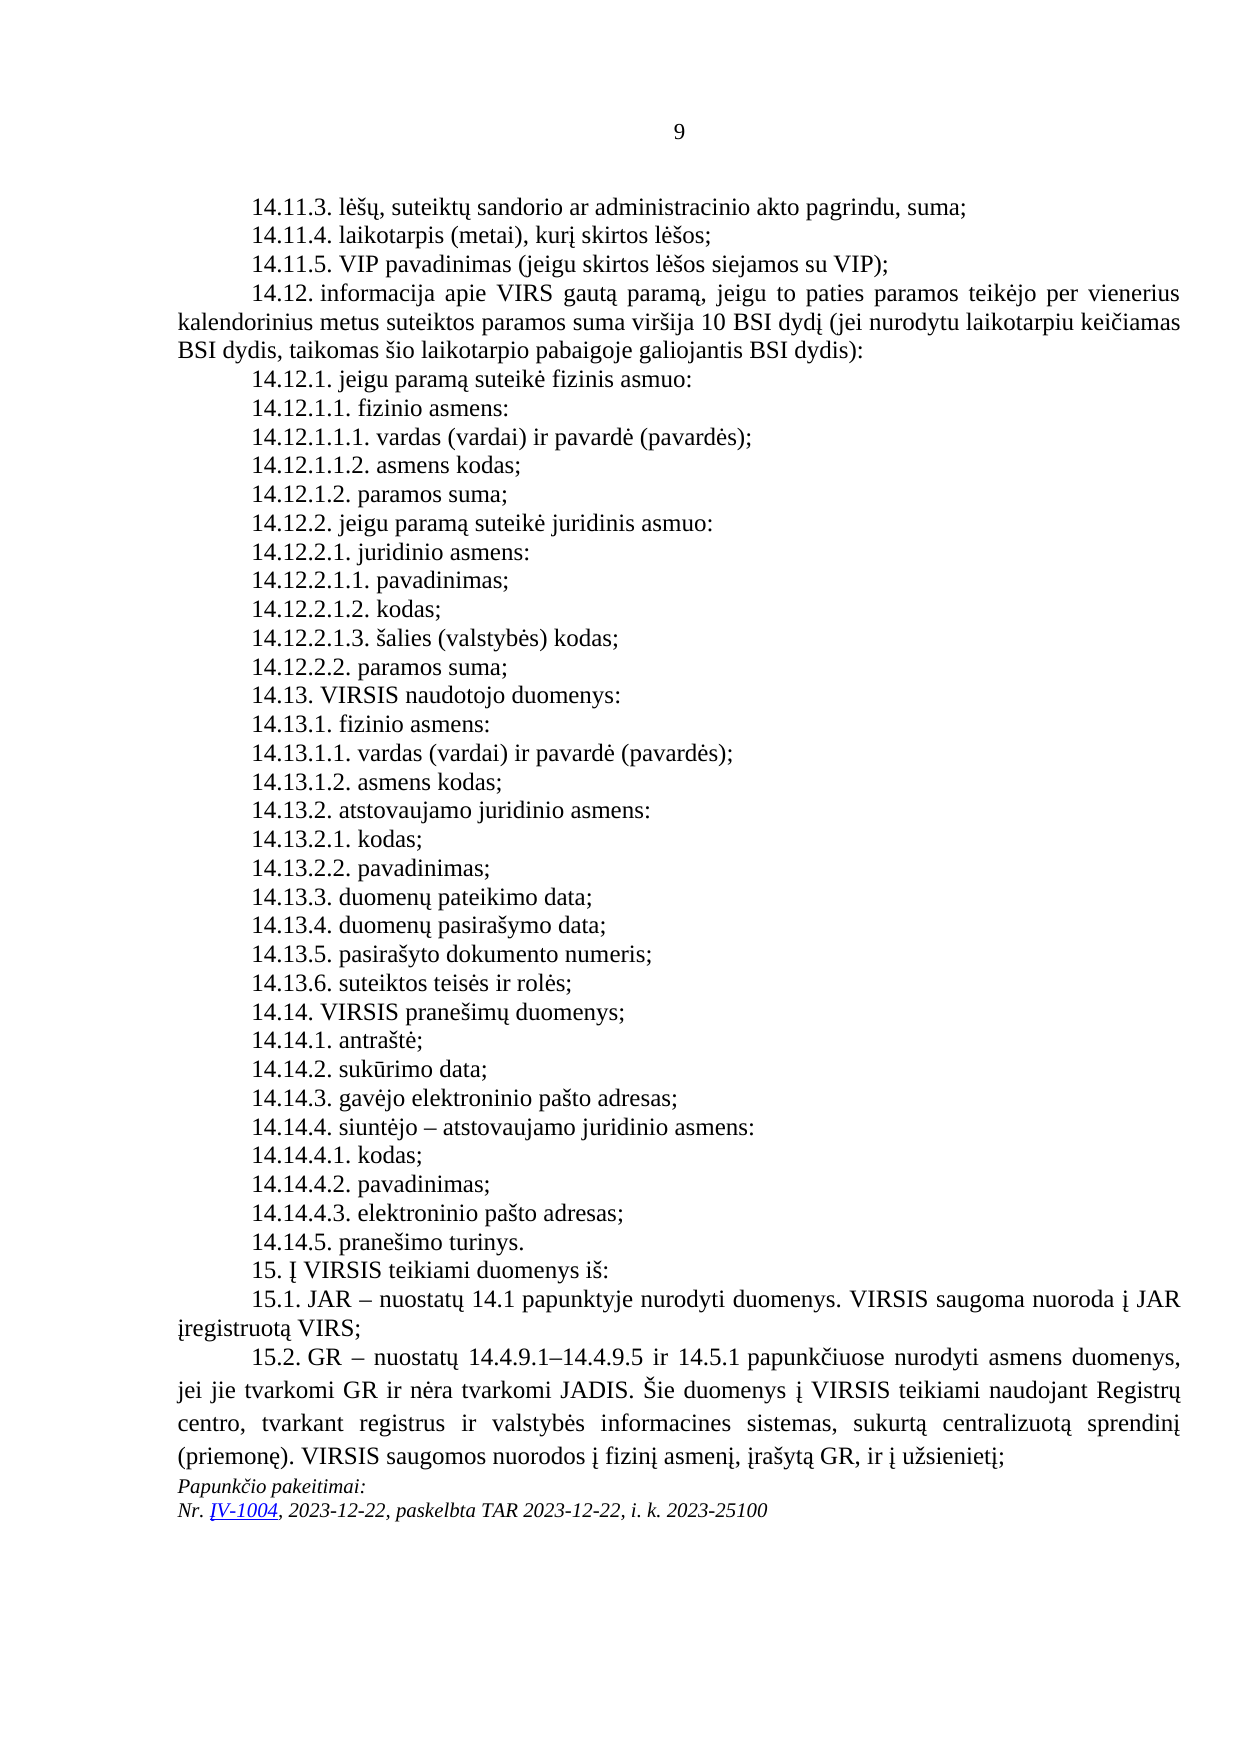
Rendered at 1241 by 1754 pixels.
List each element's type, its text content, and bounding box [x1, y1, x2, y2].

text 14.12.2.1. juridinio asmens: [177, 537, 1181, 565]
text 14.12.1.1.1. vardas (vardai) ir pavardė (pavardės); [177, 422, 1181, 450]
text 14.12.2.1.1. pavadinimas; [177, 565, 1181, 594]
text 14.13.1.2. asmens kodas; [177, 767, 1181, 795]
text 14.13.1.1. vardas (vardai) ir pavardė (pavardės); [177, 738, 1181, 767]
text 14.12.2.1.3. šalies (valstybės) kodas; [177, 623, 1181, 652]
text 14.14.2. sukūrimo data; [177, 1054, 1181, 1083]
text 14.11.5. VIP pavadinimas (jeigu skirtos lėšos siejamos su VIP); [177, 249, 1181, 278]
text 14.14.4. siuntėjo – atstovaujamo juridinio asmens: [177, 1112, 1181, 1140]
text 14.13.3. duomenų pateikimo data; [177, 882, 1181, 910]
text 15.1. JAR – nuostatų 14.1 papunktyje nurodyti duomenys. VIRSIS saugoma nuoroda į JAR įregistruotą VIRS; [177, 1284, 1181, 1342]
text 14.13.6. suteiktos teisės ir rolės; [177, 968, 1181, 997]
text 14.13.2.1. kodas; [177, 824, 1181, 853]
text 14.14. VIRSIS pranešimų duomenys; [177, 997, 1181, 1025]
text 14.12.1.1.2. asmens kodas; [177, 450, 1181, 479]
text 14.13.5. pasirašyto dokumento numeris; [177, 939, 1181, 968]
text 14.12.1.1. fizinio asmens: [177, 393, 1181, 422]
text 14.12.2.1.2. kodas; [177, 594, 1181, 623]
text Nr. ĮV-1004, 2023-12-22, paskelbta TAR 2023-12-22, i. k. 2023-25100 [177, 1498, 1181, 1522]
text 14.11.3. lėšų, suteiktų sandorio ar administracinio akto pagrindu, suma; [177, 192, 1181, 220]
text 14.14.3. gavėjo elektroninio pašto adresas; [177, 1083, 1181, 1112]
text 14.13.1. fizinio asmens: [177, 709, 1181, 738]
text 14.14.4.3. elektroninio pašto adresas; [177, 1198, 1181, 1227]
text 14.12.1. jeigu paramą suteikė fizinis asmuo: [177, 364, 1181, 393]
text 14.14.5. pranešimo turinys. [177, 1227, 1181, 1255]
text 14.12.2. jeigu paramą suteikė juridinis asmuo: [177, 508, 1181, 537]
text 14.13. VIRSIS naudotojo duomenys: [177, 680, 1181, 709]
text 14.12.1.2. paramos suma; [177, 479, 1181, 508]
text 15.2. GR – nuostatų 14.4.9.1–14.4.9.5 ir 14.5.1 papunkčiuose nurodyti asmens duomenys, jei jie tvarkomi GR ir nėra tvarkomi JADIS. Šie duomenys į VIRSIS teikiami naudojant Registrų centro, tvarkant registrus ir valstybės informacines sistemas, sukurtą centralizuotą sprendinį (priemonę). VIRSIS saugomos nuorodos į fizinį asmenį, įrašytą GR, ir į užsienietį; [177, 1342, 1181, 1469]
text 14.13.2. atstovaujamo juridinio asmens: [177, 795, 1181, 824]
text 14.13.2.2. pavadinimas; [177, 853, 1181, 882]
text 14.13.4. duomenų pasirašymo data; [177, 910, 1181, 939]
text 14.12. informacija apie VIRS gautą paramą, jeigu to paties paramos teikėjo per vienerius kalendorinius metus suteiktos paramos suma viršija 10 BSI dydį (jei nurodytu laikotarpiu keičiamas BSI dydis, taikomas šio laikotarpio pabaigoje galiojantis BSI dydis): [177, 278, 1181, 364]
text 14.11.4. laikotarpis (metai), kurį skirtos lėšos; [177, 220, 1181, 249]
text 14.14.1. antraštė; [177, 1025, 1181, 1054]
text 14.12.2.2. paramos suma; [177, 652, 1181, 680]
text 15. Į VIRSIS teikiami duomenys iš: [177, 1255, 1181, 1284]
text 14.14.4.2. pavadinimas; [177, 1169, 1181, 1198]
text Papunkčio pakeitimai: [177, 1474, 1181, 1498]
text 14.14.4.1. kodas; [177, 1140, 1181, 1169]
